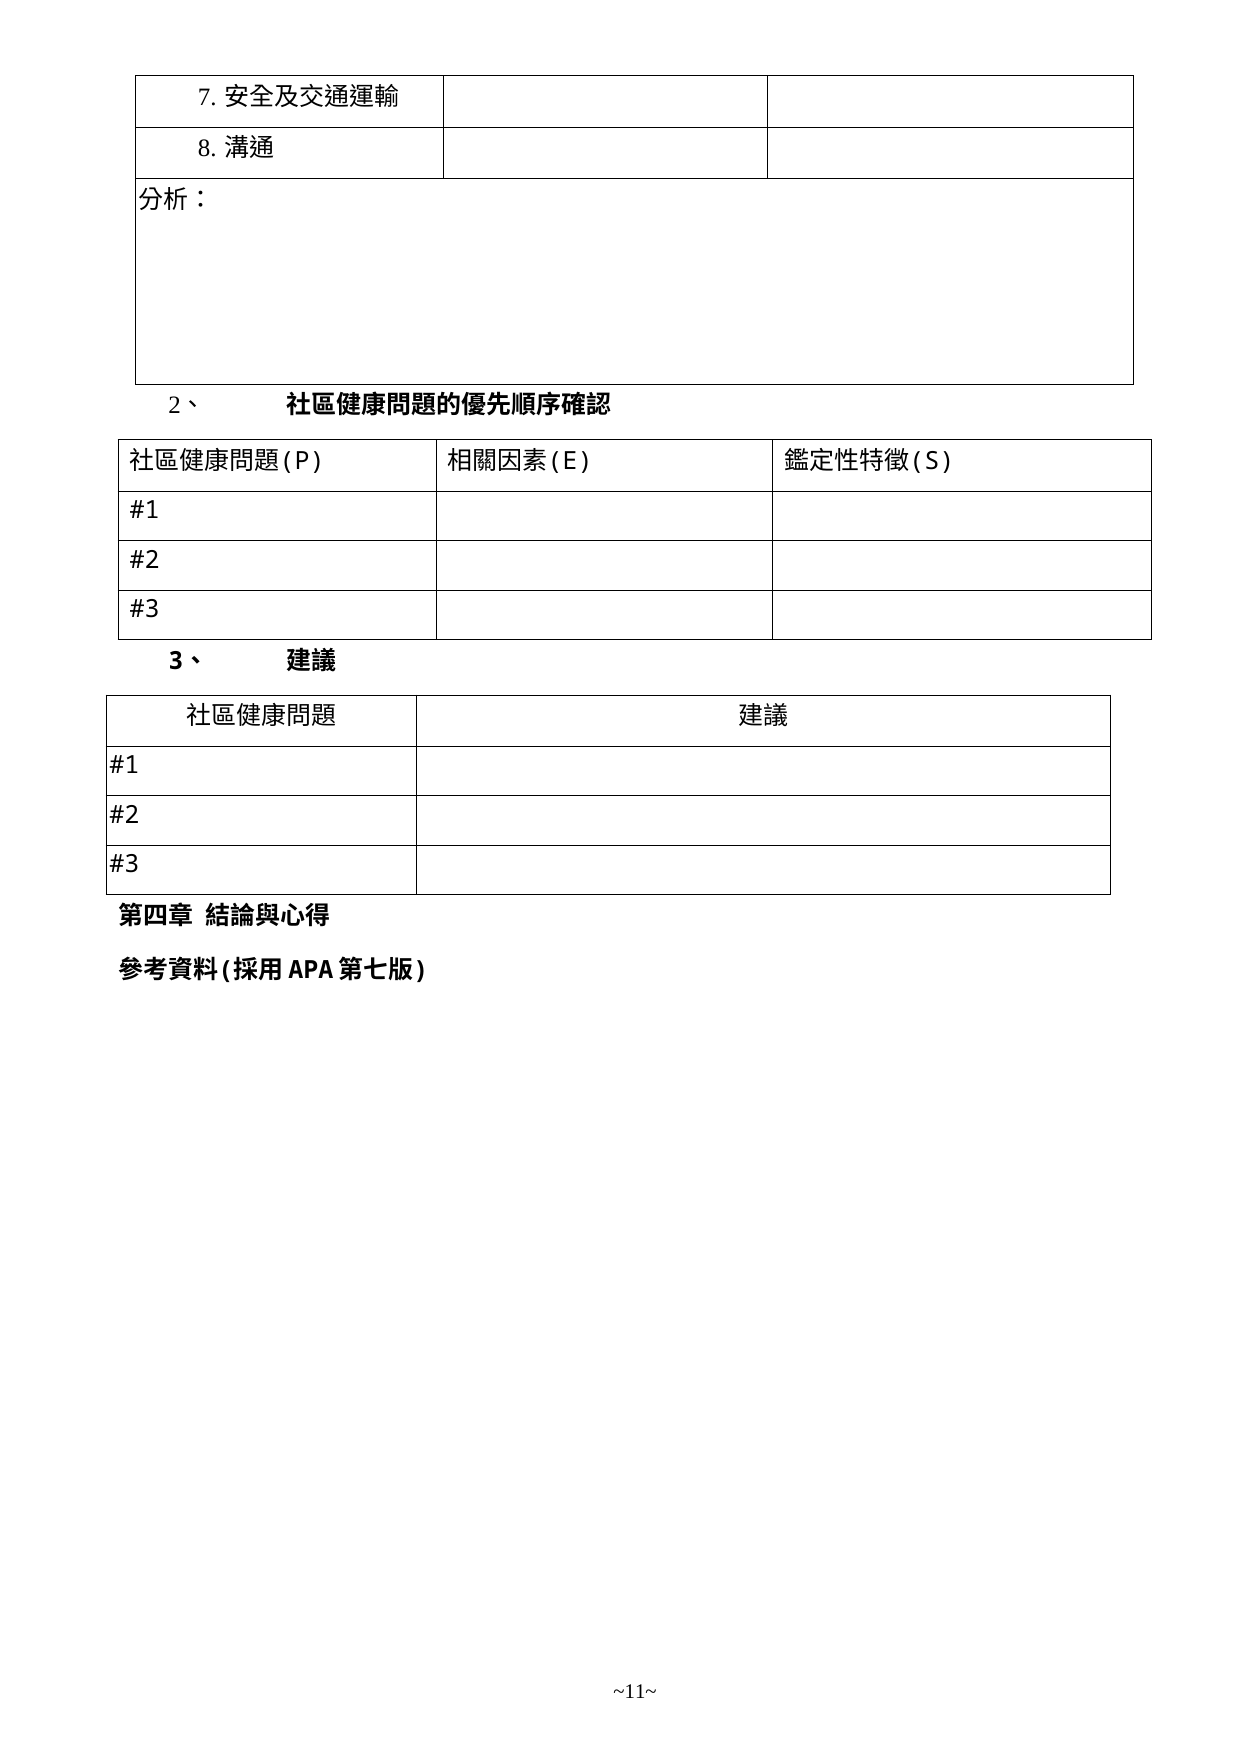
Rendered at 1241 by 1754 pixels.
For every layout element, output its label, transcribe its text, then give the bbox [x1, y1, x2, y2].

table_cell [417, 747, 1110, 795]
table_header 社區健康問題(P) [119, 440, 436, 491]
table_header 建議 [417, 696, 1110, 746]
table_cell #2 [119, 541, 436, 590]
table_cell [437, 541, 772, 590]
table_cell 溝通 [136, 128, 443, 178]
table_header 相關因素(E) [437, 440, 772, 491]
list 社區健康問題的優先順序確認 [168, 385, 1152, 421]
text 參考資料(採用APA第七版) [118, 949, 1152, 986]
table_cell [444, 128, 767, 178]
table_cell [773, 541, 1151, 590]
table_cell [773, 492, 1151, 540]
table_cell #2 [107, 796, 416, 845]
table_cell #3 [107, 846, 416, 894]
list 建議 [168, 640, 1152, 676]
table_header 社區健康問題 [107, 696, 416, 746]
table_cell 分析： [136, 179, 1133, 384]
table_header 鑑定性特徵(S) [773, 440, 1151, 491]
table_cell #1 [107, 747, 416, 795]
table_cell 安全及交通運輸 [136, 76, 443, 127]
table_cell #1 [119, 492, 436, 540]
table_cell [773, 591, 1151, 639]
table_cell [768, 76, 1133, 127]
text 第四章 結論與心得 [118, 895, 1152, 931]
table_cell [437, 591, 772, 639]
table_cell [768, 128, 1133, 178]
table_cell [444, 76, 767, 127]
table_cell #3 [119, 591, 436, 639]
table_cell [417, 796, 1110, 845]
table_cell [437, 492, 772, 540]
table_cell [417, 846, 1110, 894]
